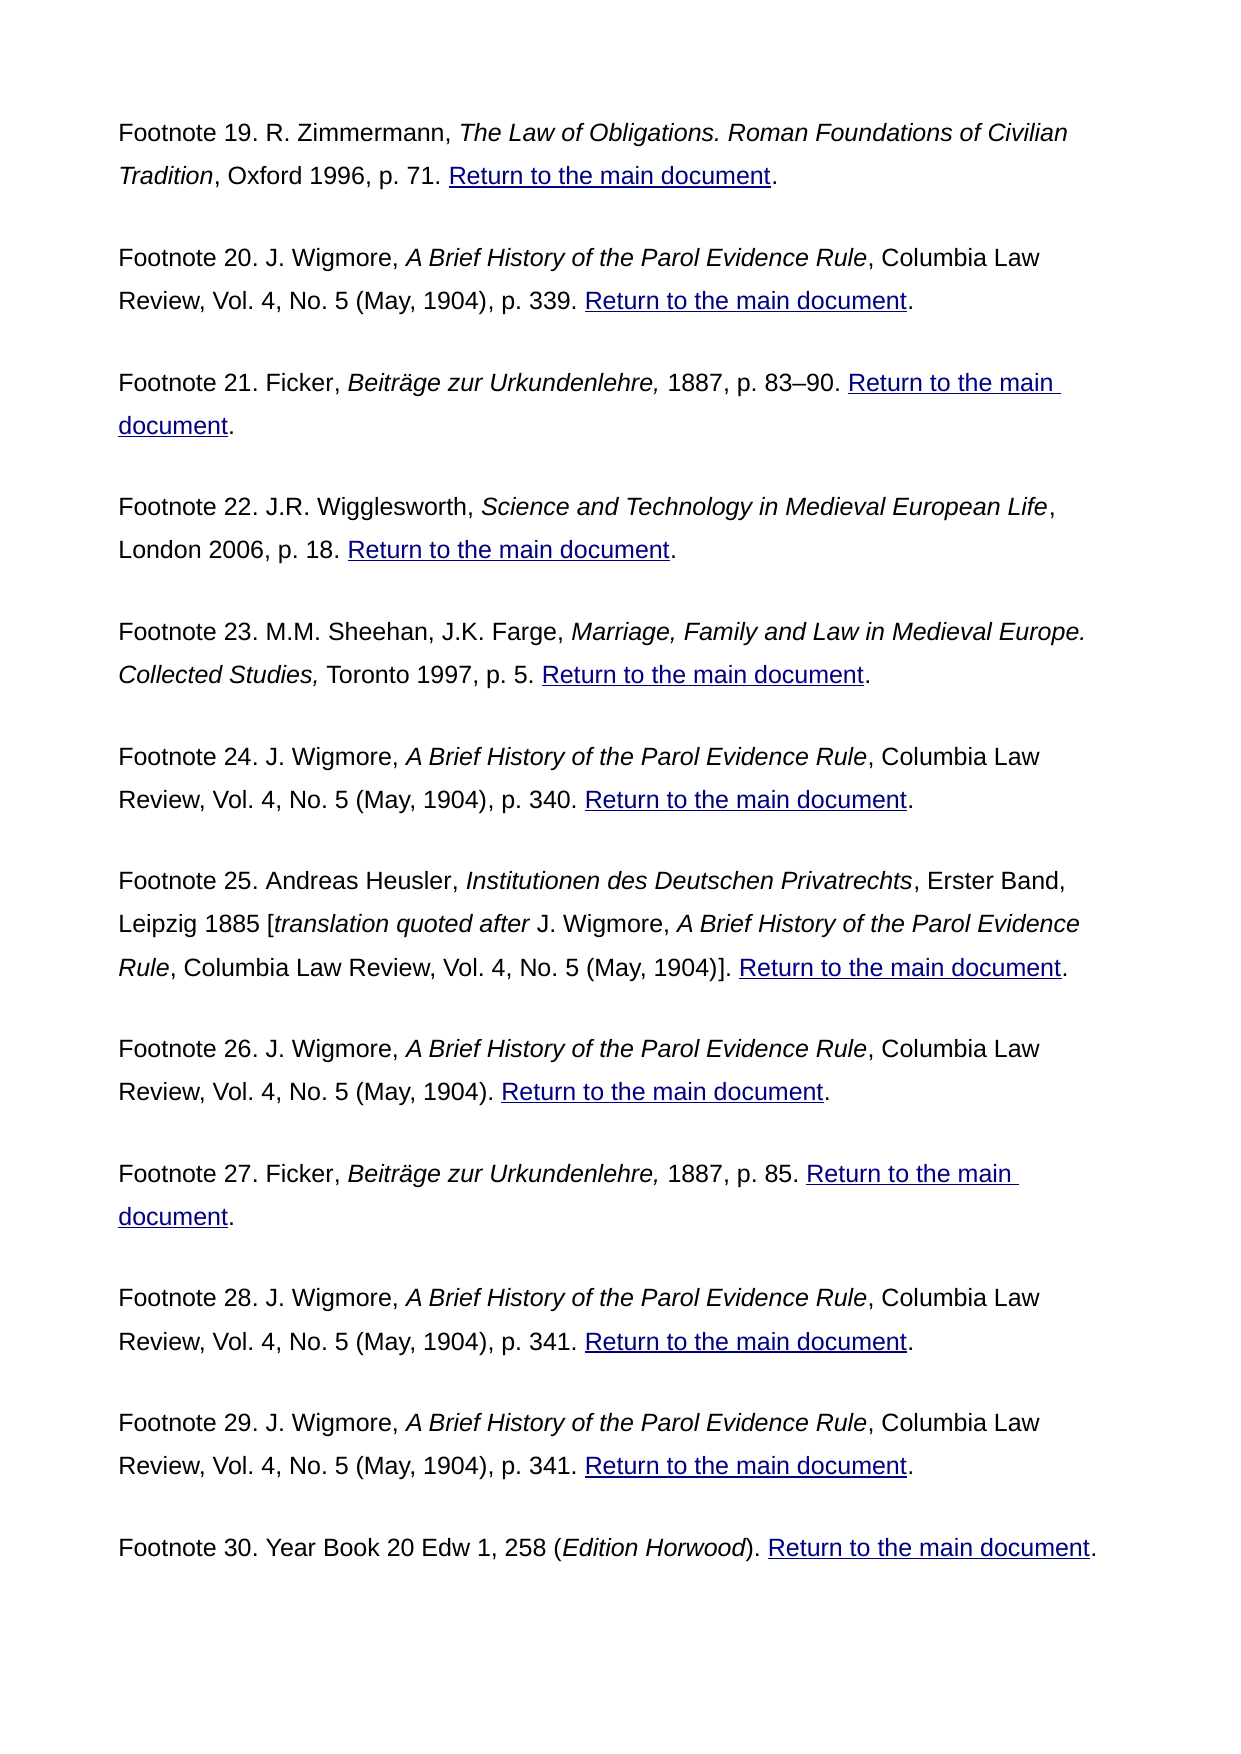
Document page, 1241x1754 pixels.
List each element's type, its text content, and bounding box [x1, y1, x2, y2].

text Footnote 25. Andreas Heusler, Institutionen des Deutschen Privatrechts, Erster Band, Leipzig 1885 [translation quoted after J. Wigmore, A Brief History of the Parol Evidence Rule, Columbia Law Review, Vol. 4, No. 5 (May, 1904)]. Return to the main document. [118, 866, 1122, 981]
text Footnote 26. J. Wigmore, A Brief History of the Parol Evidence Rule, Columbia Law Review, Vol. 4, No. 5 (May, 1904). Return to the main document. [118, 1034, 1122, 1106]
text Footnote 28. J. Wigmore, A Brief History of the Parol Evidence Rule, Columbia Law Review, Vol. 4, No. 5 (May, 1904), p. 341. Return to the main document. [118, 1283, 1122, 1355]
text Footnote 27. Ficker, Beiträge zur Urkundenlehre, 1887, p. 85. Return to the main document. [118, 1159, 1122, 1231]
text Footnote 20. J. Wigmore, A Brief History of the Parol Evidence Rule, Columbia Law Review, Vol. 4, No. 5 (May, 1904), p. 339. Return to the main document. [118, 243, 1122, 315]
text Footnote 30. Year Book 20 Edw 1, 258 (Edition Horwood). Return to the main document. [118, 1533, 1122, 1562]
text Footnote 29. J. Wigmore, A Brief History of the Parol Evidence Rule, Columbia Law Review, Vol. 4, No. 5 (May, 1904), p. 341. Return to the main document. [118, 1408, 1122, 1480]
text Footnote 23. M.M. Sheehan, J.K. Farge, Marriage, Family and Law in Medieval Europe. Collected Studies, Toronto 1997, p. 5. Return to the main document. [118, 617, 1122, 689]
text Footnote 19. R. Zimmermann, The Law of Obligations. Roman Foundations of Civilian Tradition, Oxford 1996, p. 71. Return to the main document. [118, 118, 1122, 190]
text Footnote 24. J. Wigmore, A Brief History of the Parol Evidence Rule, Columbia Law Review, Vol. 4, No. 5 (May, 1904), p. 340. Return to the main document. [118, 742, 1122, 813]
text Footnote 22. J.R. Wigglesworth, Science and Technology in Medieval European Life, London 2006, p. 18. Return to the main document. [118, 492, 1122, 564]
text Footnote 21. Ficker, Beiträge zur Urkundenlehre, 1887, p. 83–90. Return to the main document. [118, 367, 1122, 439]
